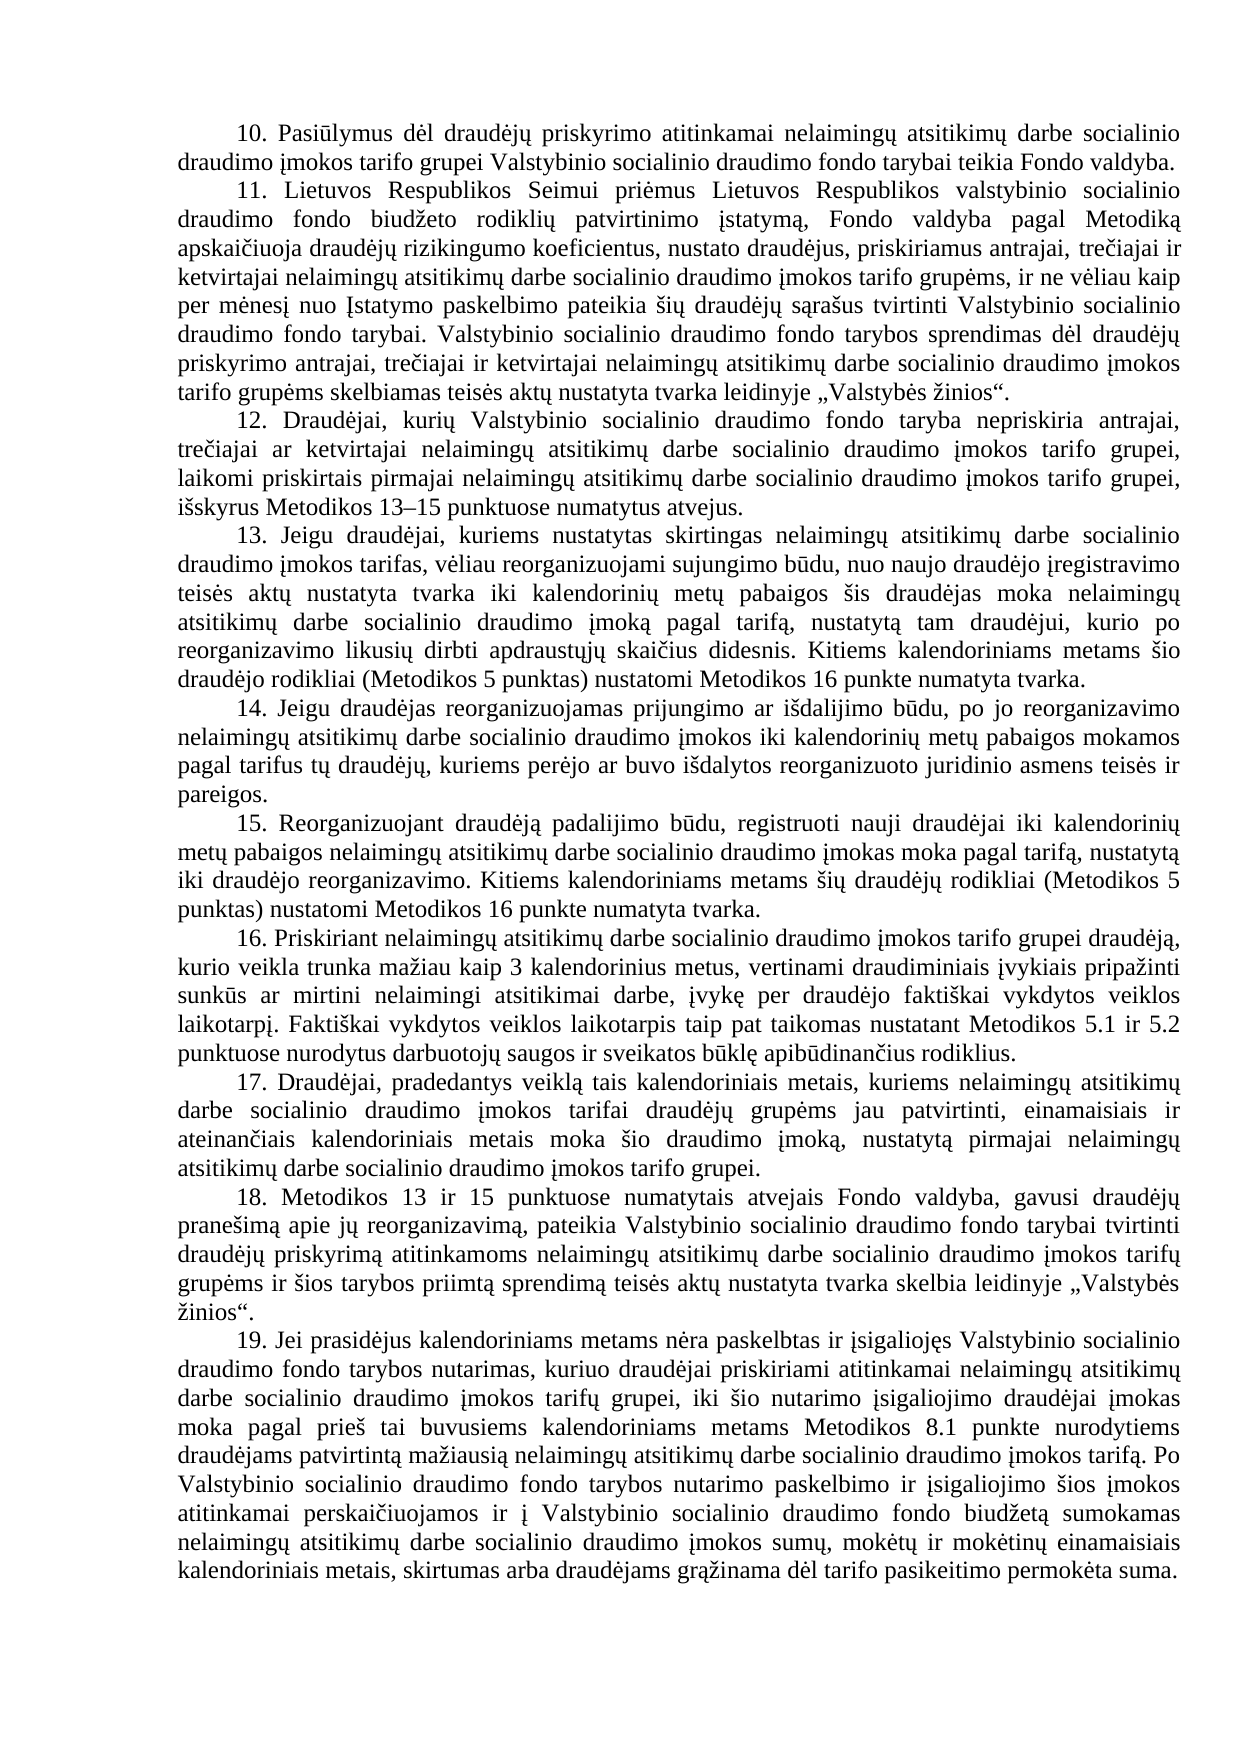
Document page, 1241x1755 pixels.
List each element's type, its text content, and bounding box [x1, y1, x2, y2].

text 11. Lietuvos Respublikos Seimui priėmus Lietuvos Respublikos valstybinio socialinio draudimo fondo biudžeto rodiklių patvirtinimo įstatymą, Fondo valdyba pagal Metodiką apskaičiuoja draudėjų rizikingumo koeficientus, nustato draudėjus, priskiriamus antrajai, trečiajai ir ketvirtajai nelaimingų atsitikimų darbe socialinio draudimo įmokos tarifo grupėms, ir ne vėliau kaip per mėnesį nuo Įstatymo paskelbimo pateikia šių draudėjų sąrašus tvirtinti Valstybinio socialinio draudimo fondo tarybai. Valstybinio socialinio draudimo fondo tarybos sprendimas dėl draudėjų priskyrimo antrajai, trečiajai ir ketvirtajai nelaimingų atsitikimų darbe socialinio draudimo įmokos tarifo grupėms skelbiamas teisės aktų nustatyta tvarka leidinyje „Valstybės žinios“. [177, 176, 1181, 406]
text 18. Metodikos 13 ir 15 punktuose numatytais atvejais Fondo valdyba, gavusi draudėjų pranešimą apie jų reorganizavimą, pateikia Valstybinio socialinio draudimo fondo tarybai tvirtinti draudėjų priskyrimą atitinkamoms nelaimingų atsitikimų darbe socialinio draudimo įmokos tarifų grupėms ir šios tarybos priimtą sprendimą teisės aktų nustatyta tvarka skelbia leidinyje „Valstybės žinios“. [177, 1182, 1181, 1326]
text 19. Jei prasidėjus kalendoriniams metams nėra paskelbtas ir įsigaliojęs Valstybinio socialinio draudimo fondo tarybos nutarimas, kuriuo draudėjai priskiriami atitinkamai nelaimingų atsitikimų darbe socialinio draudimo įmokos tarifų grupei, iki šio nutarimo įsigaliojimo draudėjai įmokas moka pagal prieš tai buvusiems kalendoriniams metams Metodikos 8.1 punkte nurodytiems draudėjams patvirtintą mažiausią nelaimingų atsitikimų darbe socialinio draudimo įmokos tarifą. Po Valstybinio socialinio draudimo fondo tarybos nutarimo paskelbimo ir įsigaliojimo šios įmokos atitinkamai perskaičiuojamos ir į Valstybinio socialinio draudimo fondo biudžetą sumokamas nelaimingų atsitikimų darbe socialinio draudimo įmokos sumų, mokėtų ir mokėtinų einamaisiais kalendoriniais metais, skirtumas arba draudėjams grąžinama dėl tarifo pasikeitimo permokėta suma. [177, 1326, 1181, 1584]
text 13. Jeigu draudėjai, kuriems nustatytas skirtingas nelaimingų atsitikimų darbe socialinio draudimo įmokos tarifas, vėliau reorganizuojami sujungimo būdu, nuo naujo draudėjo įregistravimo teisės aktų nustatyta tvarka iki kalendorinių metų pabaigos šis draudėjas moka nelaimingų atsitikimų darbe socialinio draudimo įmoką pagal tarifą, nustatytą tam draudėjui, kurio po reorganizavimo likusių dirbti apdraustųjų skaičius didesnis. Kitiems kalendoriniams metams šio draudėjo rodikliai (Metodikos 5 punktas) nustatomi Metodikos 16 punkte numatyta tvarka. [177, 521, 1181, 693]
text 10. Pasiūlymus dėl draudėjų priskyrimo atitinkamai nelaimingų atsitikimų darbe socialinio draudimo įmokos tarifo grupei Valstybinio socialinio draudimo fondo tarybai teikia Fondo valdyba. [177, 118, 1181, 176]
text 16. Priskiriant nelaimingų atsitikimų darbe socialinio draudimo įmokos tarifo grupei draudėją, kurio veikla trunka mažiau kaip 3 kalendorinius metus, vertinami draudiminiais įvykiais pripažinti sunkūs ar mirtini nelaimingi atsitikimai darbe, įvykę per draudėjo faktiškai vykdytos veiklos laikotarpį. Faktiškai vykdytos veiklos laikotarpis taip pat taikomas nustatant Metodikos 5.1 ir 5.2 punktuose nurodytus darbuotojų saugos ir sveikatos būklę apibūdinančius rodiklius. [177, 923, 1181, 1067]
text 15. Reorganizuojant draudėją padalijimo būdu, registruoti nauji draudėjai iki kalendorinių metų pabaigos nelaimingų atsitikimų darbe socialinio draudimo įmokas moka pagal tarifą, nustatytą iki draudėjo reorganizavimo. Kitiems kalendoriniams metams šių draudėjų rodikliai (Metodikos 5 punktas) nustatomi Metodikos 16 punkte numatyta tvarka. [177, 808, 1181, 923]
text 14. Jeigu draudėjas reorganizuojamas prijungimo ar išdalijimo būdu, po jo reorganizavimo nelaimingų atsitikimų darbe socialinio draudimo įmokos iki kalendorinių metų pabaigos mokamos pagal tarifus tų draudėjų, kuriems perėjo ar buvo išdalytos reorganizuoto juridinio asmens teisės ir pareigos. [177, 693, 1181, 808]
text 12. Draudėjai, kurių Valstybinio socialinio draudimo fondo taryba nepriskiria antrajai, trečiajai ar ketvirtajai nelaimingų atsitikimų darbe socialinio draudimo įmokos tarifo grupei, laikomi priskirtais pirmajai nelaimingų atsitikimų darbe socialinio draudimo įmokos tarifo grupei, išskyrus Metodikos 13–15 punktuose numatytus atvejus. [177, 406, 1181, 521]
text 17. Draudėjai, pradedantys veiklą tais kalendoriniais metais, kuriems nelaimingų atsitikimų darbe socialinio draudimo įmokos tarifai draudėjų grupėms jau patvirtinti, einamaisiais ir ateinančiais kalendoriniais metais moka šio draudimo įmoką, nustatytą pirmajai nelaimingų atsitikimų darbe socialinio draudimo įmokos tarifo grupei. [177, 1067, 1181, 1182]
